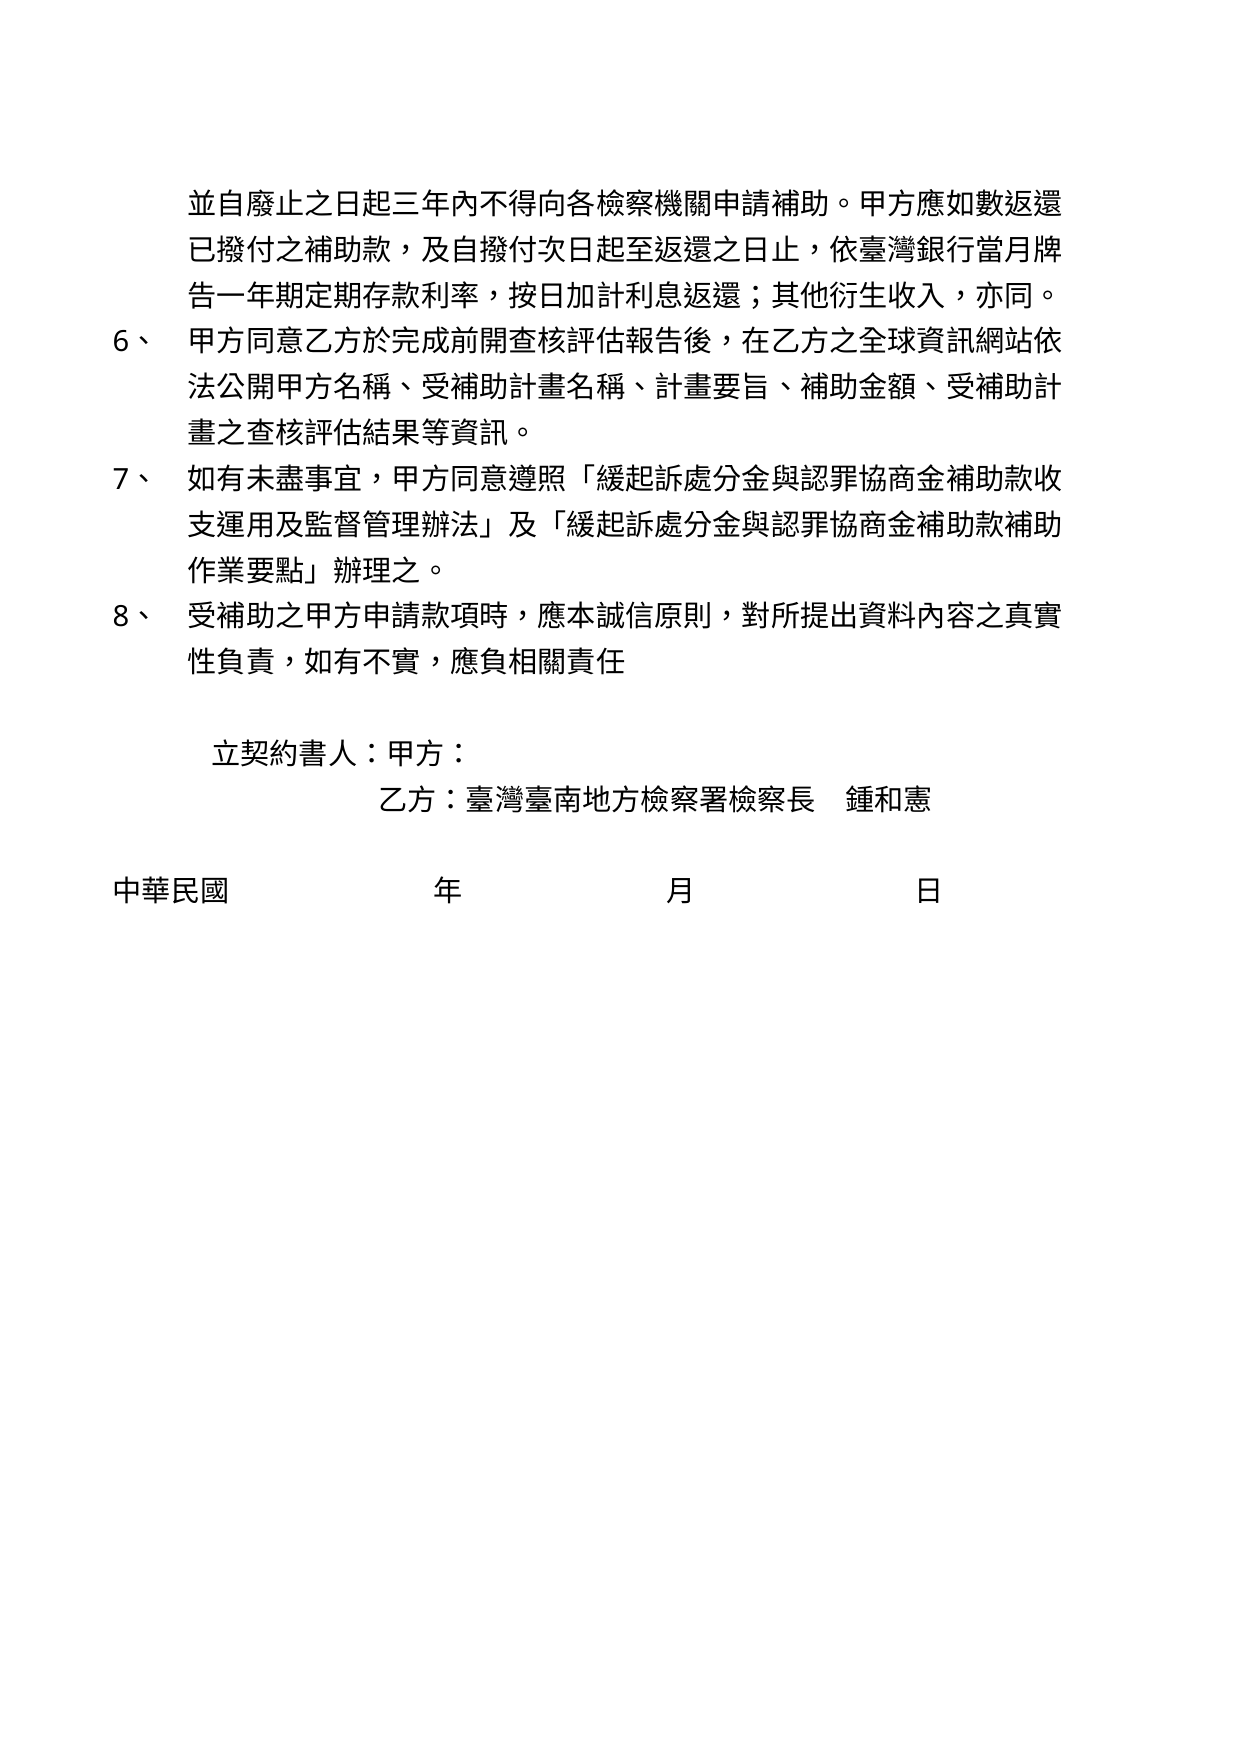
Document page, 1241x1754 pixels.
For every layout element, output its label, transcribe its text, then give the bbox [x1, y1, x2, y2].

list 受補助之甲方申請款項時，應本誠信原則，對所提出資料內容之真實性負責，如有不實，應負相關責任 [112, 590, 1063, 682]
list 甲方同意乙方於完成前開查核評估報告後，在乙方之全球資訊網站依法公開甲方名稱、受補助計畫名稱、計畫要旨、補助金額、受補助計畫之查核評估結果等資訊。 [112, 315, 1063, 453]
text 乙方：臺灣臺南地方檢察署檢察長 鍾和憲 [112, 773, 1063, 819]
list 如有未盡事宜，甲方同意遵照「緩起訴處分金與認罪協商金補助款收支運用及監督管理辦法」及「緩起訴處分金與認罪協商金補助款補助作業要點」辦理之。 [112, 453, 1063, 590]
text 中華民國 年 月 日 [112, 865, 1063, 911]
list 甲方如拒絕提供查核評估之資料，或其所提供查核評估之資料有虛偽不實，或經乙方查核評估認定違反執行計畫書所列之公益用途，而情節重大者，乙方得廢止補助，同時將甲方名稱刊登於法務部內部網站，並自廢止之日起三年內不得向各檢察機關申請補助。甲方應如數返還已撥付之補助款，及自撥付次日起至返還之日止，依臺灣銀行當月牌告一年期定期存款利率，按日加計利息返還；其他衍生收入，亦同。 [112, 178, 1063, 315]
text 立契約書人：甲方： [112, 728, 1063, 773]
